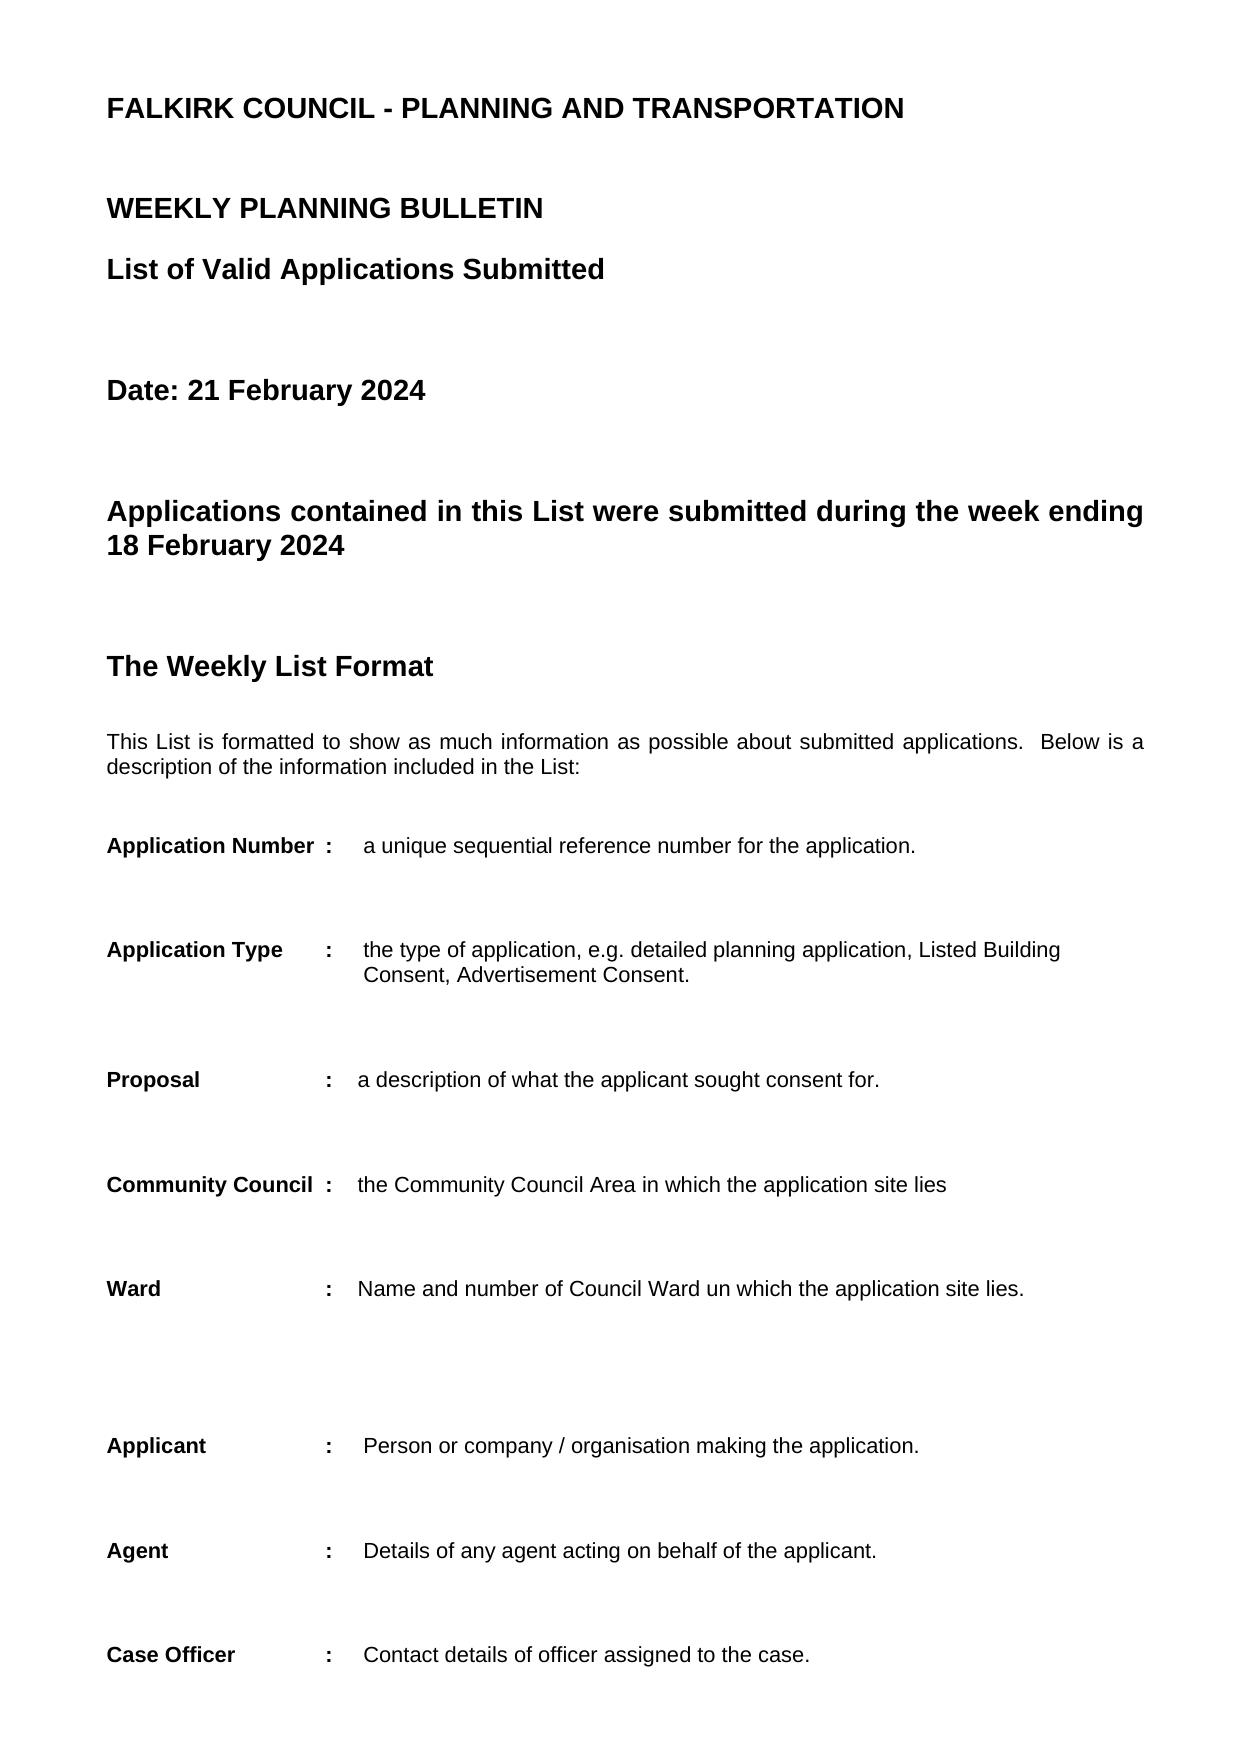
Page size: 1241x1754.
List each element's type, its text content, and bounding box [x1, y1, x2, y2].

subtitle FALKIRK COUNCIL - PLANNING AND TRANSPORTATION [106, 91, 1146, 124]
text List of Valid Applications Submitted [106, 252, 1146, 285]
text Application Number : a unique sequential reference number for the application. [106, 833, 1146, 858]
text This List is formatted to show as much information as possible about submitted applications. Below is a description of the information included in the List: [106, 729, 1146, 779]
text Applications contained in this List were submitted during the week ending 18 February 2024 [106, 494, 1146, 561]
text Application Type : the type of application, e.g. detailed planning application, Listed Building Consent, Advertisement Consent. [106, 937, 1146, 988]
text Applicant : Person or company / organisation making the application. [106, 1433, 1146, 1458]
text Case Officer : Contact details of officer assigned to the case. [106, 1642, 1146, 1667]
text Agent : Details of any agent acting on behalf of the applicant. [106, 1538, 1146, 1563]
text Date: 21 February 2024 [106, 373, 1146, 406]
text The Weekly List Format [106, 649, 1146, 682]
text Community Council : the Community Council Area in which the application site lies [106, 1172, 1146, 1197]
text WEEKLY PLANNING BULLETIN [106, 191, 1146, 224]
text Proposal : a description of what the applicant sought consent for. [106, 1067, 1146, 1092]
text Ward : Name and number of Council Ward un which the application site lies. [106, 1276, 1146, 1301]
